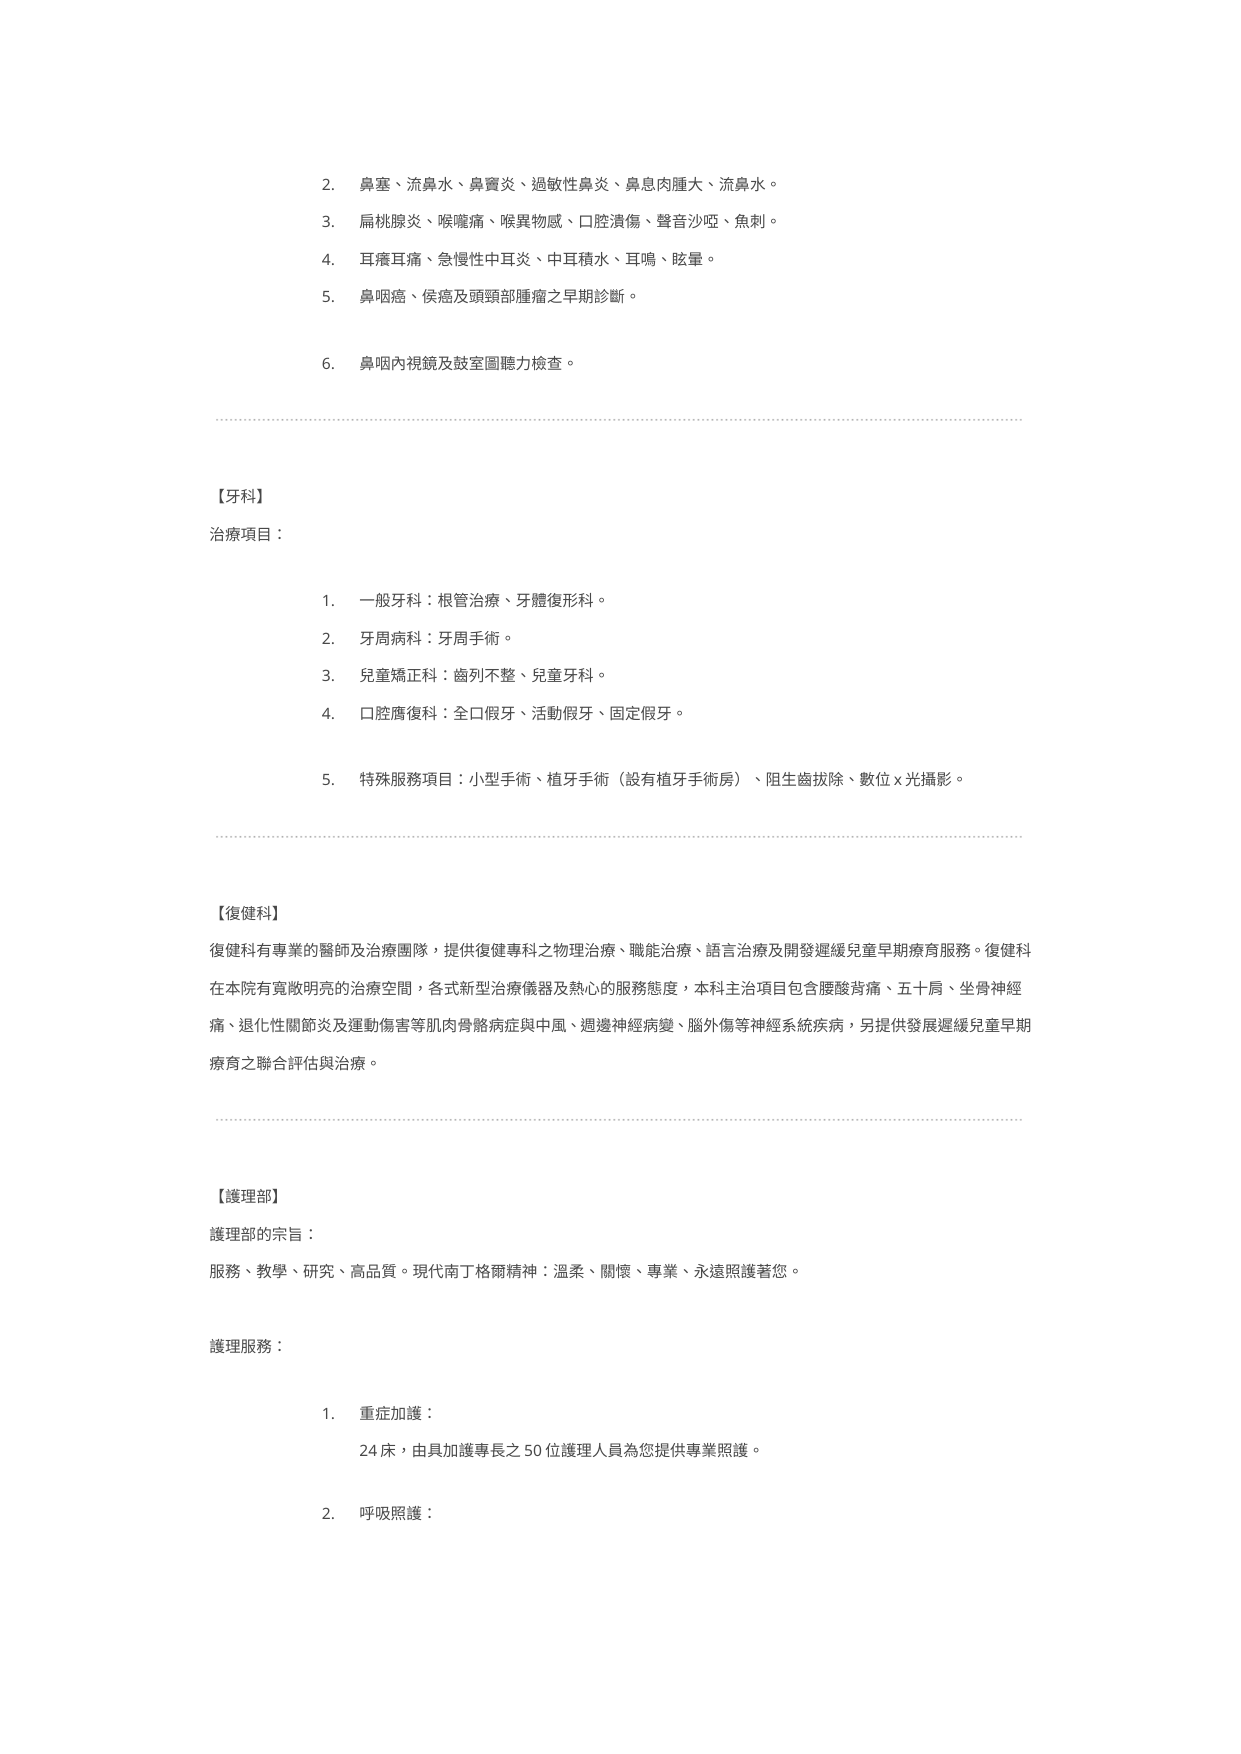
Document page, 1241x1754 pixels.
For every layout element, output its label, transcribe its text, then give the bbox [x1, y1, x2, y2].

table_header 【復健科】 復健科有專業的醫師及治療團隊，提供復健專科之物理治療、職能治療、語言治療及開發遲緩兒童早期療育服務。復健科在本院有寬敞明亮的治療空間，各式新型治療儀器及熱心的服務態度，本科主治項目包含腰酸背痛、五十肩、坐骨神經痛、退化性關節炎及運動傷害等肌肉骨骼病症與中風、週邊神經病變、腦外傷等神經系統疾病，另提供發展遲緩兒童早期療育之聯合評估與治療。 [209, 894, 1031, 1081]
picture [215, 1111, 1025, 1129]
table_header 【耳鼻喉科】 治療項目： 小兒／成人感冒、高燒不退、頭痛、久咳不癒、氣管炎、氣喘。 鼻塞、流鼻水、鼻竇炎、過敏性鼻炎、鼻息肉腫大、流鼻水。 扁桃腺炎、喉嚨痛、喉異物感、口腔潰傷、聲音沙啞、魚刺。 耳癢耳痛、急慢性中耳炎、中耳積水、耳鳴、眩暈。 鼻咽癌、侯癌及頭頸部腫瘤之早期診斷。 鼻咽內視鏡及鼓室圖聽力檢查。 [209, 165, 1031, 381]
table_header 【護理部】 護理部的宗旨： 服務、教學、研究、高品質。現代南丁格爾精神：溫柔、關懷、專業、永遠照護著您。 護理服務： 重症加護： 24床，由具加護專長之50位護理人員為您提供專業照護。 呼吸照護： 15床，由具國家認證之呼吸治療師5位，為病人做優質呼吸照護。 急診護理： 為您提供廿四小時不打烊的急診專業照護服務。 血液透析： 27床，分日、夜三班為您服務。 手術護理： 各專科醫療團隊提供全「體」之手術需求服務。 精神護理： 急性病床75床，慢性病房100床，並提供居家護理服務。 產兒護理： 提供「全人、全家」之溫馨照護。 燒傷護理： 90年5月成立南桃園第一家 「燒傷中心」守護著您。 長期照護： 社區保健與衛教→入院準備服務→住院治療→出院準備服務→居家護理→護理之家（99床），為您提供持續且全程之照護。 [209, 1177, 1031, 1531]
picture [215, 411, 1025, 429]
picture [215, 828, 1025, 846]
table_header 【牙科】 治療項目： 一般牙科：根管治療、牙體復形科。 牙周病科：牙周手術。 兒童矯正科：齒列不整、兒童牙科。 口腔膺復科：全口假牙、活動假牙、固定假牙。 特殊服務項目：小型手術、植牙手術（設有植牙手術房）、阻生齒拔除、數位x光攝影。 [209, 477, 1031, 798]
